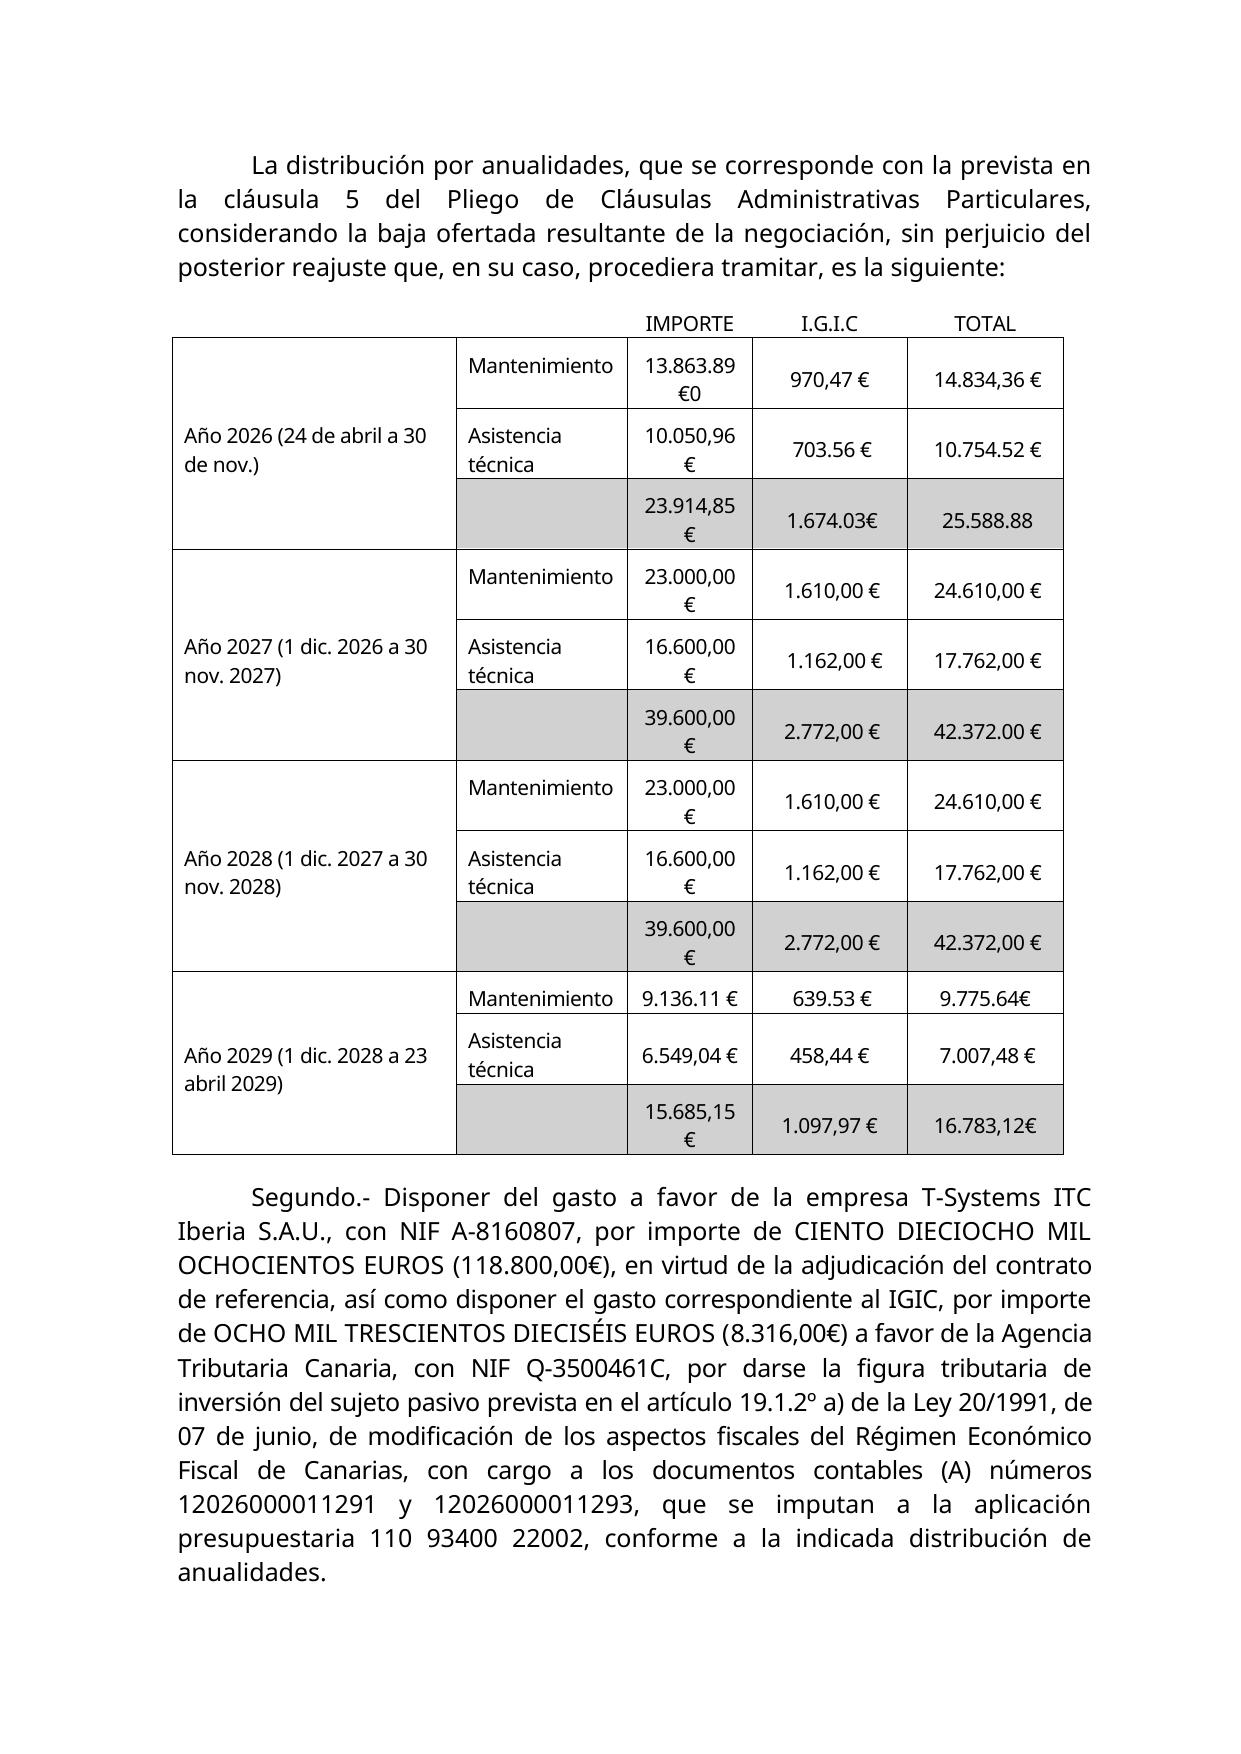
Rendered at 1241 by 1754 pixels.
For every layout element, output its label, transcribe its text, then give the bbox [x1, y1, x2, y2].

table_cell 24.610,00 € [908, 761, 1063, 830]
table_cell 42.372,00 € [908, 902, 1063, 971]
table_cell [457, 690, 627, 760]
table_cell 24.610,00 € [908, 550, 1063, 619]
table_cell 16.600,00 € [628, 620, 752, 689]
table_cell 639.53 € [753, 972, 907, 1013]
table_header [173, 296, 628, 337]
table_cell 1.610,00 € [753, 761, 907, 830]
text Segundo.- Disponer del gasto a favor de la empresa T-Systems ITC Iberia S.A.U., con NIF A-8160807, por importe de CIENTO DIECIOCHO MIL OCHOCIENTOS EUROS (118.800,00€), en virtud de la adjudicación del contrato de referencia, así como disponer el gasto correspondiente al IGIC, por importe de OCHO MIL TRESCIENTOS DIECISÉIS EUROS (8.316,00€) a favor de la Agencia Tributaria Canaria, con NIF Q-3500461C, por darse la figura tributaria de inversión del sujeto pasivo prevista en el artículo 19.1.2º a) de la Ley 20/1991, de 07 de junio, de modificación de los aspectos fiscales del Régimen Económico Fiscal de Canarias, con cargo a los documentos contables (A) números 12026000011291 y 12026000011293, que se imputan a la aplicación presupuestaria 110 93400 22002, conforme a la indicada distribución de anualidades. [177, 1180, 1093, 1589]
table_cell Asistencia técnica [457, 620, 627, 689]
table_cell Asistencia técnica [457, 409, 627, 478]
table_header I.G.I.C [752, 296, 907, 337]
table_cell Año 2029 (1 dic. 2028 a 23 abril 2029) [173, 972, 456, 1154]
table_cell Mantenimiento [457, 338, 627, 408]
table_cell 23.000,00 € [628, 761, 752, 830]
table_cell Asistencia técnica [457, 831, 627, 901]
table_header TOTAL [908, 296, 1063, 337]
table_cell 10.050,96 € [628, 409, 752, 478]
table_cell 1.674.03€ [753, 479, 907, 548]
table_cell [457, 479, 627, 548]
table_cell Mantenimiento [457, 550, 627, 619]
table_cell 458,44 € [753, 1014, 907, 1083]
table_cell 23.914,85€ [628, 479, 752, 548]
table_cell 7.007,48 € [908, 1014, 1063, 1083]
table_cell [457, 902, 627, 971]
table_cell 15.685,15 € [628, 1085, 752, 1154]
table_cell 6.549,04 € [628, 1014, 752, 1083]
table_cell 17.762,00 € [908, 831, 1063, 901]
table_cell 1.162,00 € [753, 620, 907, 689]
table_cell 703.56 € [753, 409, 907, 478]
table_cell Asistencia técnica [457, 1014, 627, 1083]
table_cell 39.600,00 € [628, 902, 752, 971]
table_cell 970,47 € [753, 338, 907, 408]
table_cell 23.000,00 € [628, 550, 752, 619]
table_cell Año 2028 (1 dic. 2027 a 30 nov. 2028) [173, 761, 456, 971]
table_cell 1.162,00 € [753, 831, 907, 901]
table_cell 9.136.11 € [628, 972, 752, 1013]
table_cell 1.610,00 € [753, 550, 907, 619]
table_cell Año 2027 (1 dic. 2026 a 30 nov. 2027) [173, 550, 456, 760]
table_cell Mantenimiento [457, 761, 627, 830]
table_cell 13.863.89€0 [628, 338, 752, 408]
table_cell Año 2026 (24 de abril a 30 de nov.) [173, 338, 456, 548]
table_cell [457, 1085, 627, 1154]
table_cell 1.097,97 € [753, 1085, 907, 1154]
text La distribución por anualidades, que se corresponde con la prevista en la cláusula 5 del Pliego de Cláusulas Administrativas Particulares, considerando la baja ofertada resultante de la negociación, sin perjuicio del posterior reajuste que, en su caso, procediera tramitar, es la siguiente: [177, 148, 1093, 284]
table_cell Mantenimiento [457, 972, 627, 1013]
table_cell 39.600,00 € [628, 690, 752, 760]
table_cell 14.834,36 € [908, 338, 1063, 408]
table_cell 16.600,00 € [628, 831, 752, 901]
table_cell 42.372.00 € [908, 690, 1063, 760]
table_cell 16.783,12€ [908, 1085, 1063, 1154]
table_cell 9.775.64€ [908, 972, 1063, 1013]
table_header IMPORTE [628, 296, 752, 337]
table_cell 25.588.88 [908, 479, 1063, 548]
table_cell 10.754.52 € [908, 409, 1063, 478]
table_cell 2.772,00 € [753, 902, 907, 971]
table_cell 2.772,00 € [753, 690, 907, 760]
table_cell 17.762,00 € [908, 620, 1063, 689]
